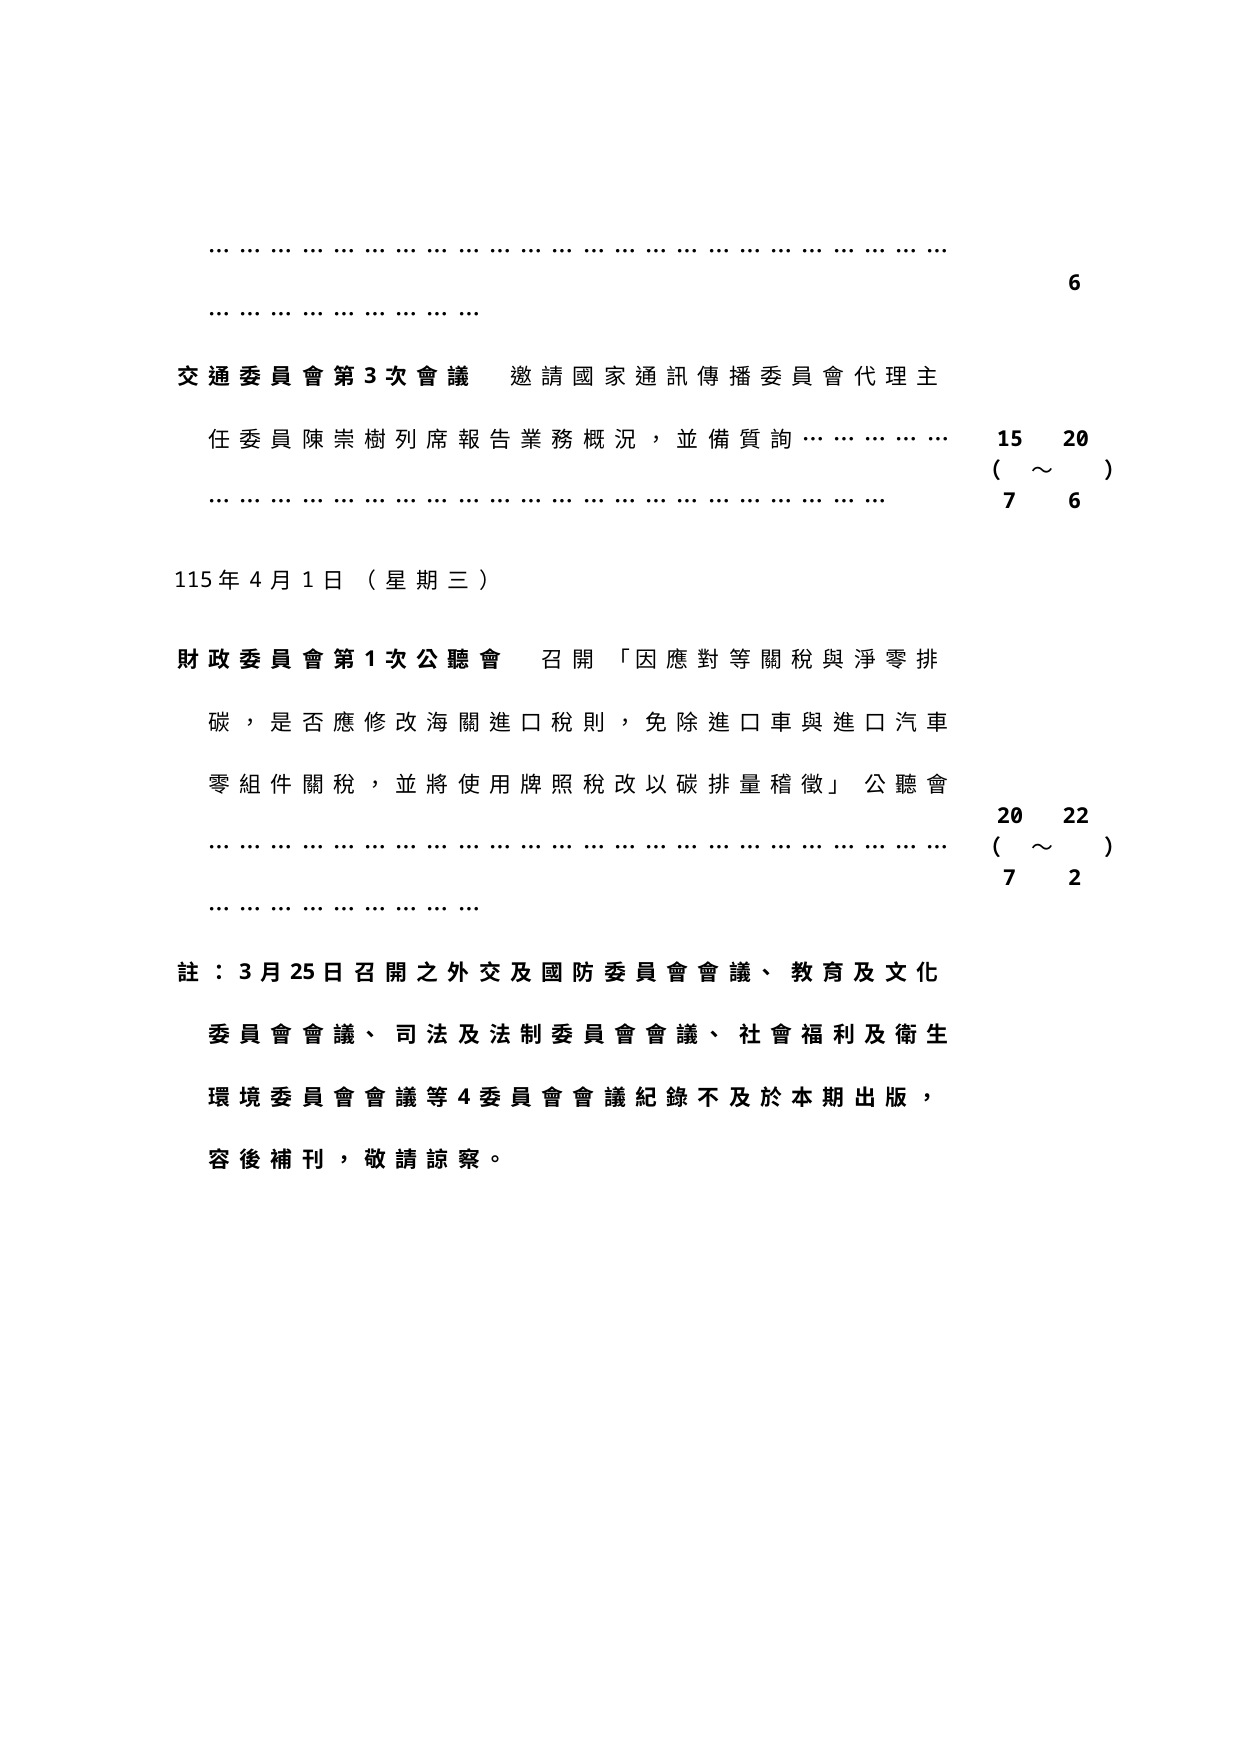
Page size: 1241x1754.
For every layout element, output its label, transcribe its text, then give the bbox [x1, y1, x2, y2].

table_cell ） [1091, 344, 1108, 531]
table_cell （ [967, 219, 986, 344]
table_cell 157 [986, 344, 1023, 531]
table_cell ） [1091, 219, 1108, 344]
table_cell （ [967, 344, 986, 531]
table_cell （ [967, 627, 986, 939]
table_cell 6 [1053, 219, 1091, 344]
table_cell 207 [986, 627, 1023, 939]
table_cell [1023, 940, 1053, 1189]
table_cell ～ [1023, 344, 1053, 531]
table_cell 115年4月1日（星期三） [150, 531, 1108, 627]
table_cell [986, 940, 1023, 1189]
table_cell [1023, 219, 1053, 344]
table_cell ～ [1023, 627, 1053, 939]
table_cell 財政委員會第1次公聽會 召開「因應對等關稅與淨零排碳，是否應修改海關進口稅則，免除進口車與進口汽車零組件關稅，並將使用牌照稅改以碳排量稽徵」公聽會……………………………………………………………………………………… [150, 627, 967, 939]
table_cell [1053, 940, 1091, 1189]
table_cell ……………………………………………………………………………………… [150, 219, 967, 344]
table_cell 交通委員會第3次會議 邀請國家通訊傳播委員會代理主任委員陳崇樹列席報告業務概況，並備質詢……………………………………………………………………… [150, 344, 967, 531]
table_cell [1091, 940, 1108, 1189]
table_cell 206 [1053, 344, 1091, 531]
table_cell [967, 940, 986, 1189]
table_cell 95 [986, 219, 1023, 344]
table_cell 註：3月25日召開之外交及國防委員會會議、教育及文化委員會會議、司法及法制委員會會議、社會福利及衛生環境委員會會議等4委員會會議紀錄不及於本期出版，容後補刊，敬請諒察。 [150, 940, 967, 1189]
table_cell 222 [1053, 627, 1091, 939]
table_cell ） [1091, 627, 1108, 939]
